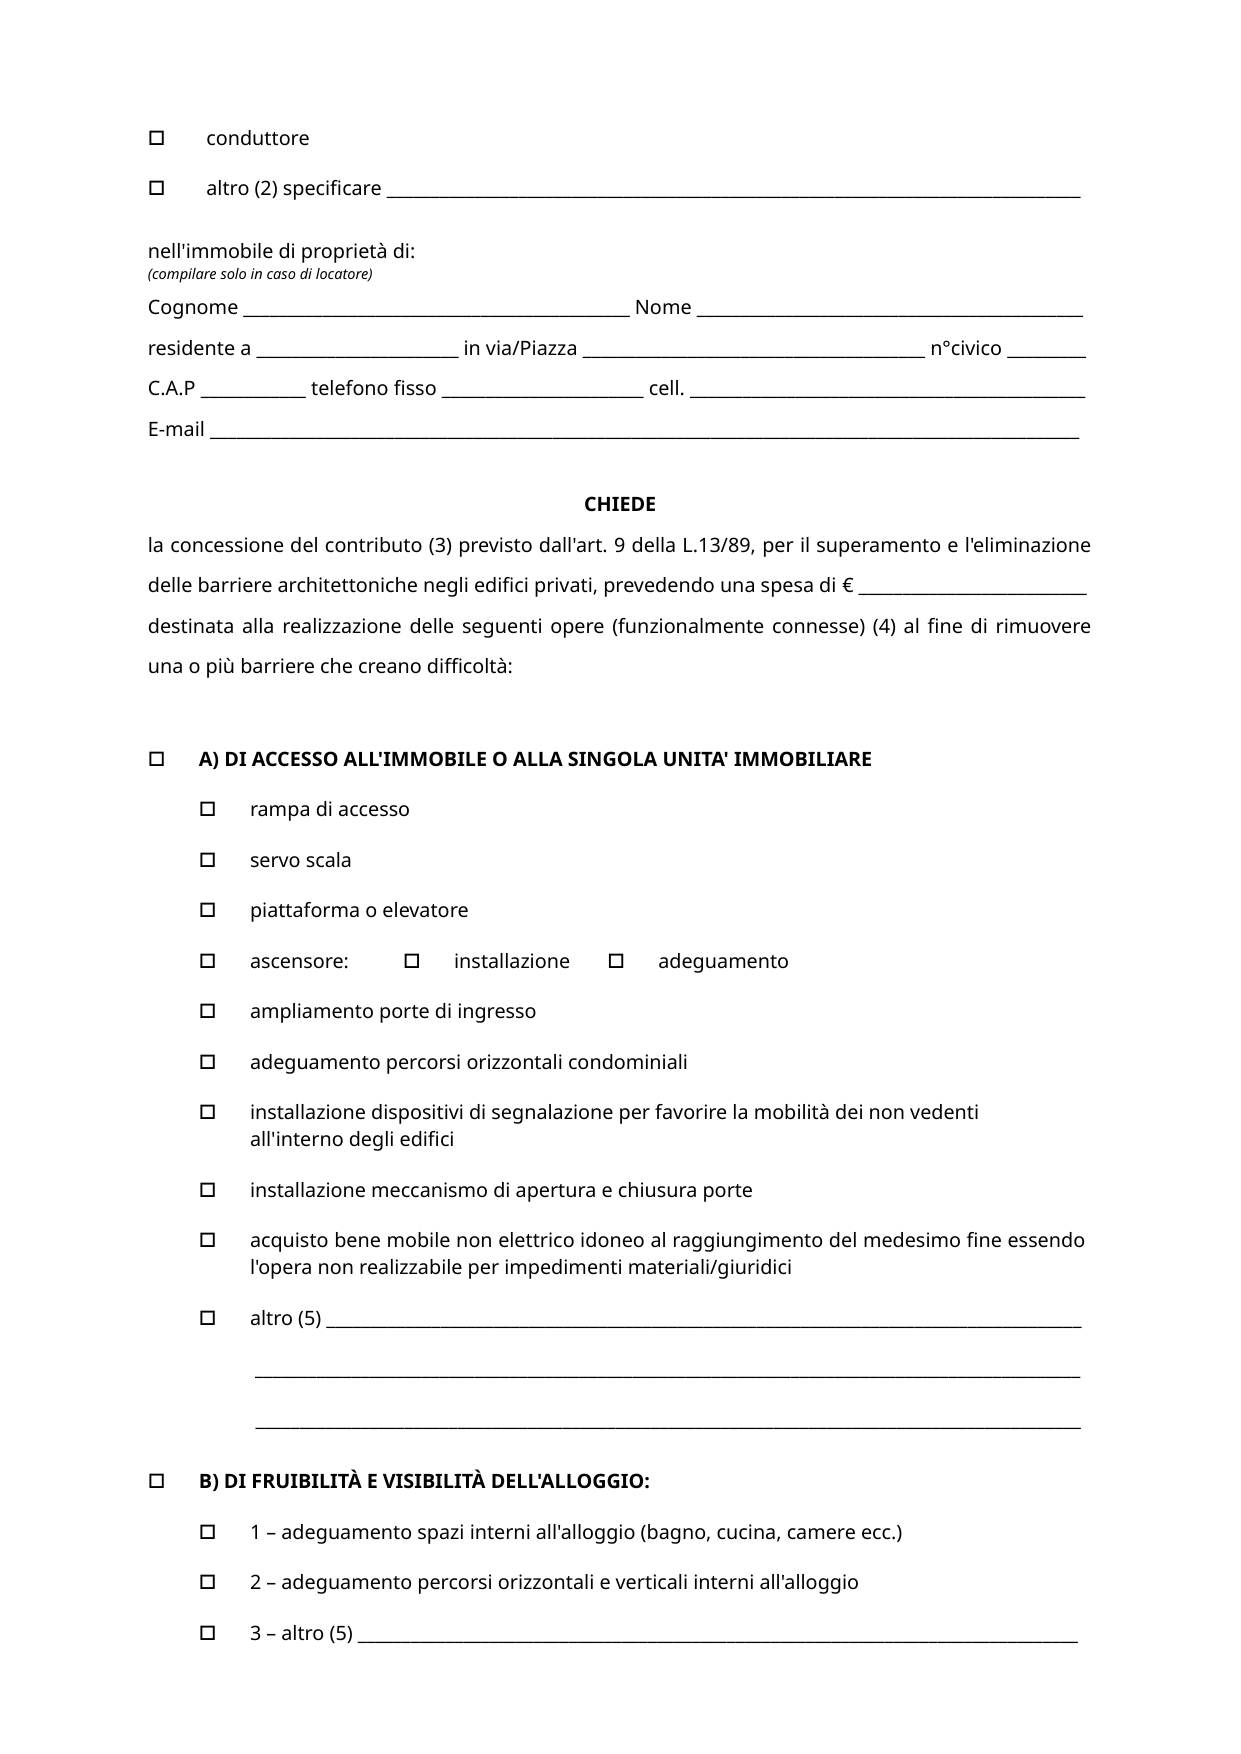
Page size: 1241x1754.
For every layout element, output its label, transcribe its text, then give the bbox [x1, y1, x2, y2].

text □ installazione meccanismo di apertura e chiusura porte [148, 1176, 1093, 1203]
text □ adeguamento percorsi orizzontali condominiali [148, 1048, 1093, 1075]
text ______________________________________________________________________________________________ [148, 1355, 1093, 1382]
text □ servo scala [148, 846, 1093, 873]
text □ A) DI ACCESSO ALL'IMMOBILE O ALLA SINGOLA UNITA' IMMOBILIARE [148, 745, 1093, 772]
text C.A.P ____________ telefono fisso _______________________ cell. _____________________________________________ [148, 374, 1093, 401]
text □ rampa di accesso [148, 796, 1093, 822]
text □ 1 – adeguamento spazi interni all'alloggio (bagno, cucina, camere ecc.) [148, 1518, 1093, 1545]
text ______________________________________________________________________________________________ [148, 1405, 1093, 1432]
text □ 3 – altro (5) __________________________________________________________________________________ [148, 1619, 1093, 1646]
text □ altro (2) specificare _______________________________________________________________________________ [148, 174, 1093, 201]
text CHIEDE [148, 491, 1093, 518]
text destinata alla realizzazione delle seguenti opere (funzionalmente connesse) (4) al fine di rimuovere una o più barriere che creano difficoltà: [148, 612, 1093, 679]
text □ altro (5) ______________________________________________________________________________________ [148, 1304, 1093, 1331]
text (compilare solo in caso di locatore) [148, 264, 1093, 284]
text residente a _______________________ in via/Piazza _______________________________________ n°civico _________ [148, 334, 1093, 361]
text □ conduttore [148, 124, 1093, 151]
text □ ampliamento porte di ingresso [148, 998, 1093, 1024]
text □ acquisto bene mobile non elettrico idoneo al raggiungimento del medesimo fine essendo l'opera non realizzabile per impedimenti materiali/giuridici [148, 1227, 1093, 1281]
text □ ascensore: □ installazione □ adeguamento [148, 947, 1093, 974]
text la concessione del contributo (3) previsto dall'art. 9 della L.13/89, per il superamento e l'eliminazione delle barriere architettoniche negli edifici privati, prevedendo una spesa di € __________________________ [148, 531, 1093, 598]
text □ installazione dispositivi di segnalazione per favorire la mobilità dei non vedenti all'interno degli edifici [148, 1099, 1093, 1153]
text □ 2 – adeguamento percorsi orizzontali e verticali interni all'alloggio [148, 1569, 1093, 1596]
text □ B) DI FRUIBILITÀ E VISIBILITÀ DELL'ALLOGGIO: [148, 1468, 1093, 1494]
text E-mail ___________________________________________________________________________________________________ [148, 415, 1093, 442]
text □ piattaforma o elevatore [148, 897, 1093, 923]
text nell'immobile di proprietà di: [148, 237, 1093, 264]
text Cognome ____________________________________________ Nome ____________________________________________ [148, 294, 1093, 321]
